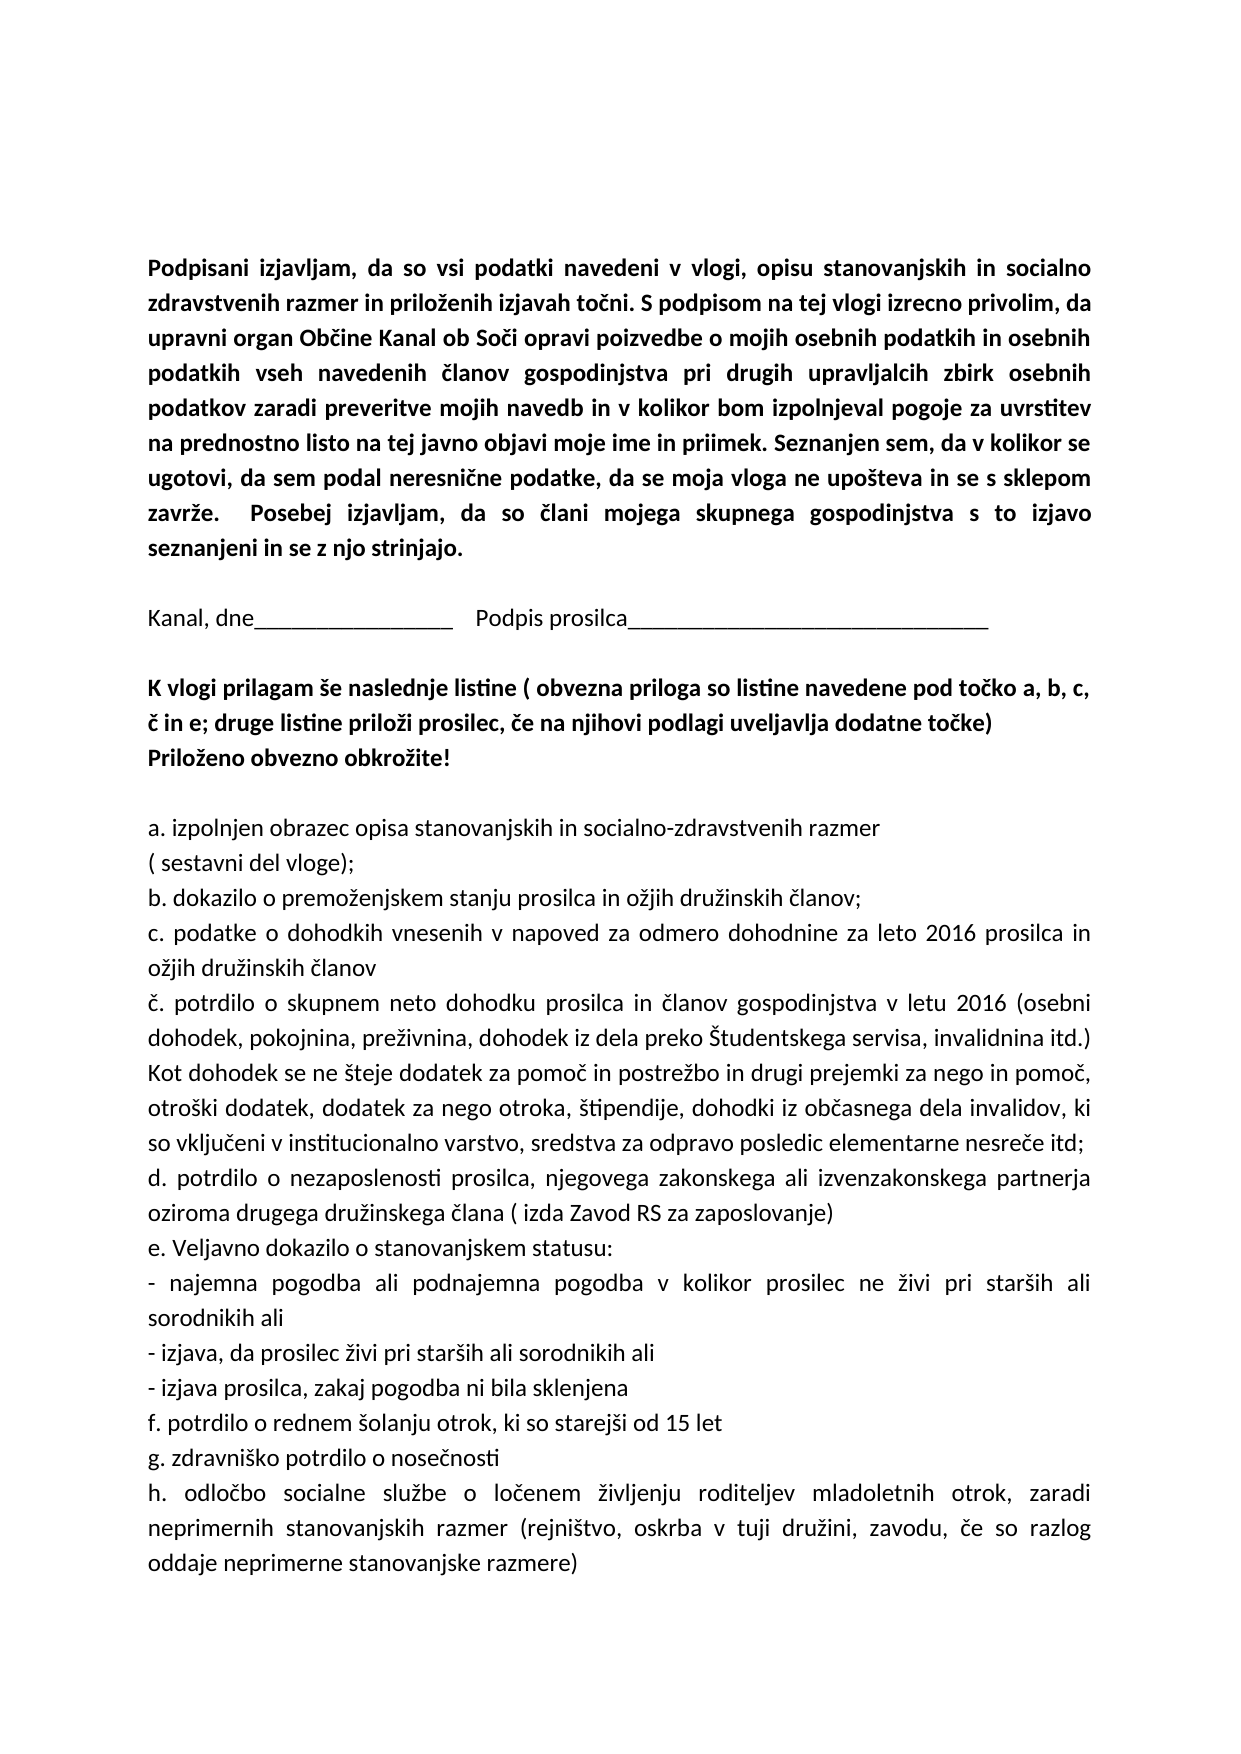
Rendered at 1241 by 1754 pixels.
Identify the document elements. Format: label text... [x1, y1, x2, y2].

text h. odločbo socialne službe o ločenem življenju roditeljev mladoletnih otrok, zaradi neprimernih stanovanjskih razmer (rejništvo, oskrba v tuji družini, zavodu, če so razlog oddaje neprimerne stanovanjske razmere) [148, 1478, 1093, 1578]
text a. izpolnjen obrazec opisa stanovanjskih in socialno-zdravstvenih razmer [148, 813, 1093, 843]
text Priloženo obvezno obkrožite! [148, 743, 1093, 773]
text Kanal, dne________________ Podpis prosilca_____________________________ [148, 603, 1093, 633]
text Podpisani izjavljam, da so vsi podatki navedeni v vlogi, opisu stanovanjskih in socialno zdravstvenih razmer in priloženih izjavah točni. S podpisom na tej vlogi izrecno privolim, da upravni organ Občine Kanal ob Soči opravi poizvedbe o mojih osebnih podatkih in osebnih podatkih vseh navedenih članov gospodinjstva pri drugih upravljalcih zbirk osebnih podatkov zaradi preveritve mojih navedb in v kolikor bom izpolnjeval pogoje za uvrstitev na prednostno listo na tej javno objavi moje ime in priimek. Seznanjen sem, da v kolikor se ugotovi, da sem podal neresnične podatke, da se moja vloga ne upošteva in se s sklepom zavrže. Posebej izjavljam, da so člani mojega skupnega gospodinjstva s to izjavo seznanjeni in se z njo strinjajo. [148, 253, 1093, 563]
text c. podatke o dohodkih vnesenih v napoved za odmero dohodnine za leto 2016 prosilca in ožjih družinskih članov [148, 918, 1093, 983]
text b. dokazilo o premoženjskem stanju prosilca in ožjih družinskih članov; [148, 883, 1093, 913]
text č. potrdilo o skupnem neto dohodku prosilca in članov gospodinjstva v letu 2016 (osebni dohodek, pokojnina, preživnina, dohodek iz dela preko Študentskega servisa, invalidnina itd.) Kot dohodek se ne šteje dodatek za pomoč in postrežbo in drugi prejemki za nego in pomoč, otroški dodatek, dodatek za nego otroka, štipendije, dohodki iz občasnega dela invalidov, ki so vključeni v institucionalno varstvo, sredstva za odpravo posledic elementarne nesreče itd; [148, 988, 1093, 1158]
text K vlogi prilagam še naslednje listine ( obvezna priloga so listine navedene pod točko a, b, c, č in e; druge listine priloži prosilec, če na njihovi podlagi uveljavlja dodatne točke) [148, 673, 1093, 738]
text d. potrdilo o nezaposlenosti prosilca, njegovega zakonskega ali izvenzakonskega partnerja oziroma drugega družinskega člana ( izda Zavod RS za zaposlovanje) [148, 1163, 1093, 1228]
text - najemna pogodba ali podnajemna pogodba v kolikor prosilec ne živi pri starših ali sorodnikih ali [148, 1268, 1093, 1333]
text g. zdravniško potrdilo o nosečnosti [148, 1443, 1093, 1473]
text - izjava, da prosilec živi pri starših ali sorodnikih ali [148, 1338, 1093, 1368]
text f. potrdilo o rednem šolanju otrok, ki so starejši od 15 let [148, 1408, 1093, 1438]
text - izjava prosilca, zakaj pogodba ni bila sklenjena [148, 1373, 1093, 1403]
text ( sestavni del vloge); [148, 848, 1093, 878]
text e. Veljavno dokazilo o stanovanjskem statusu: [148, 1233, 1093, 1263]
